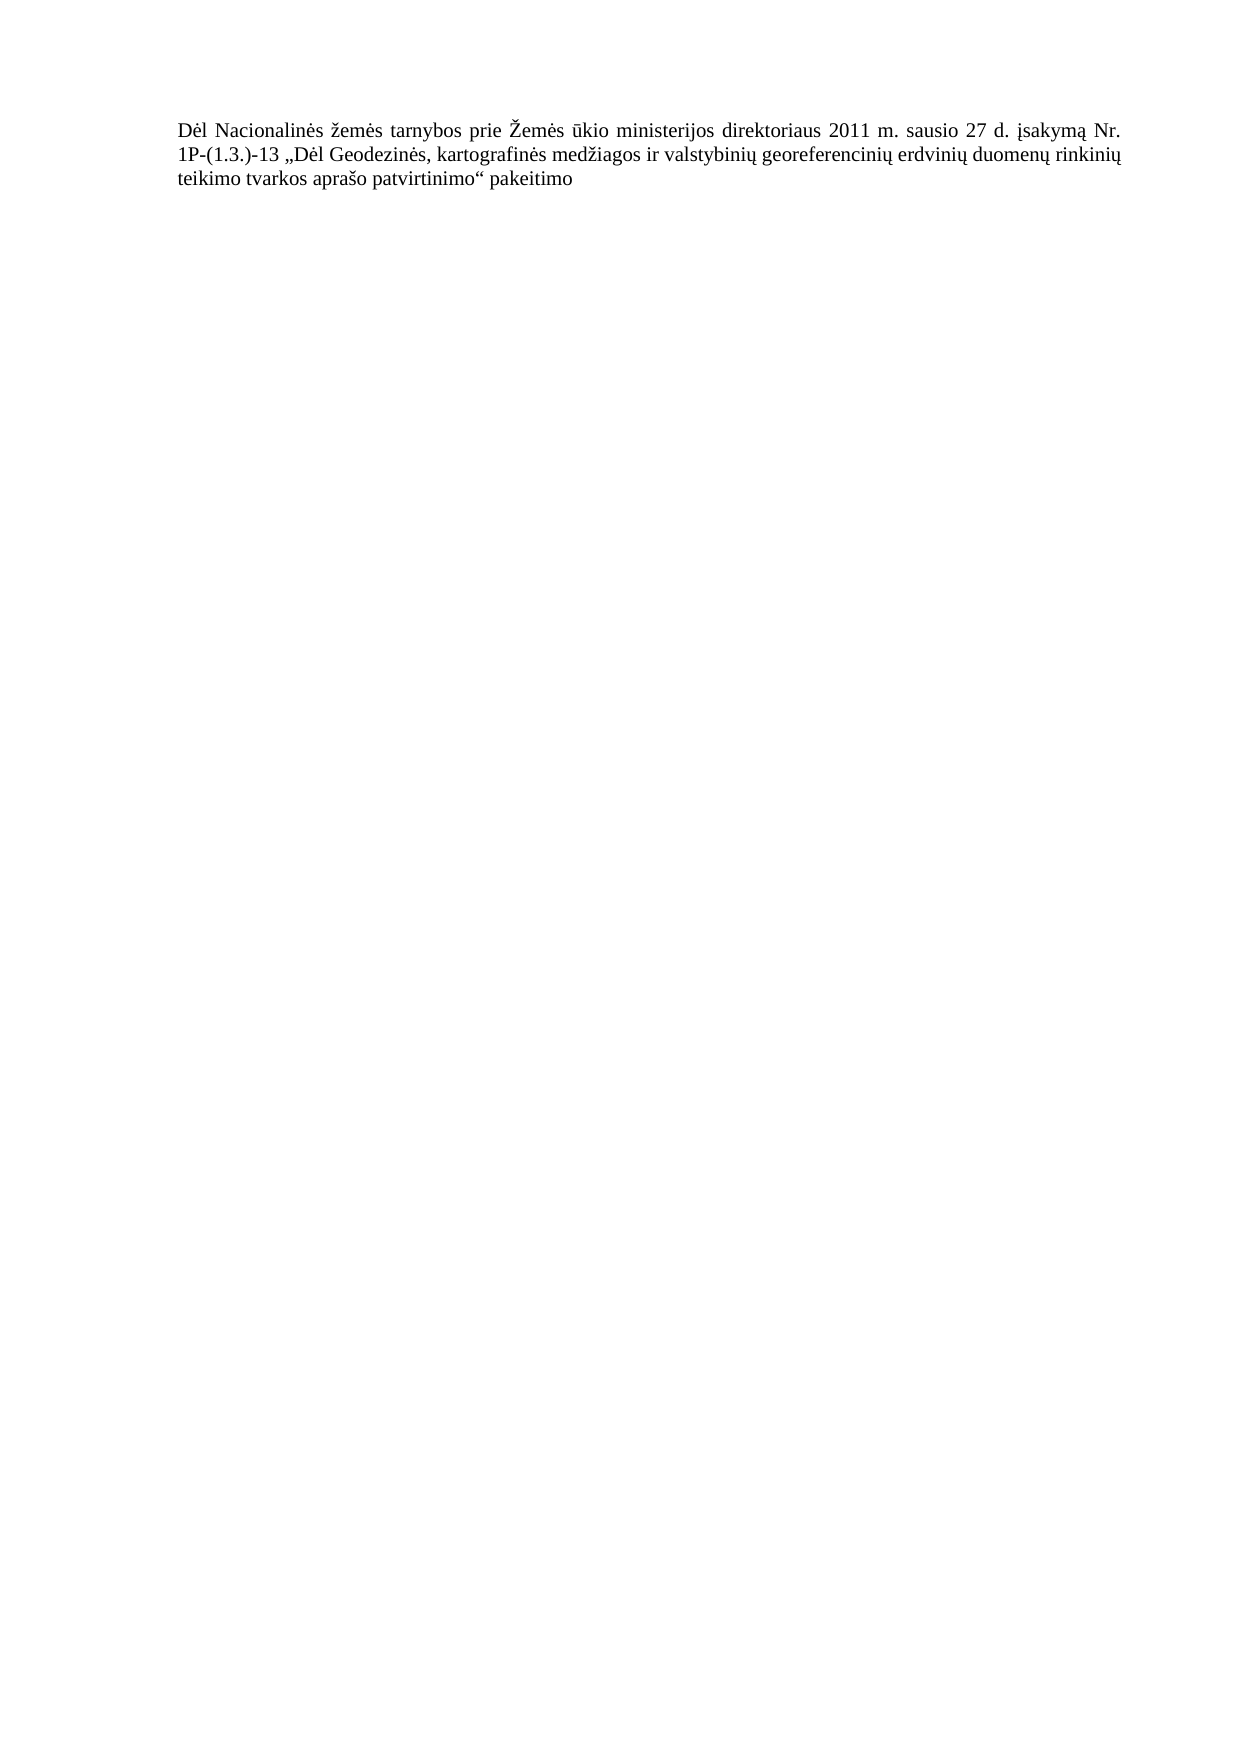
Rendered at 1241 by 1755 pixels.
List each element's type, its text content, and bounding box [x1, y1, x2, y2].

text Dėl Nacionalinės žemės tarnybos prie Žemės ūkio ministerijos direktoriaus 2011 m. sausio 27 d. įsakymą Nr. 1P-(1.3.)-13 „Dėl Geodezinės, kartografinės medžiagos ir valstybinių georeferencinių erdvinių duomenų rinkinių teikimo tvarkos aprašo patvirtinimo“ pakeitimo [177, 118, 1122, 190]
